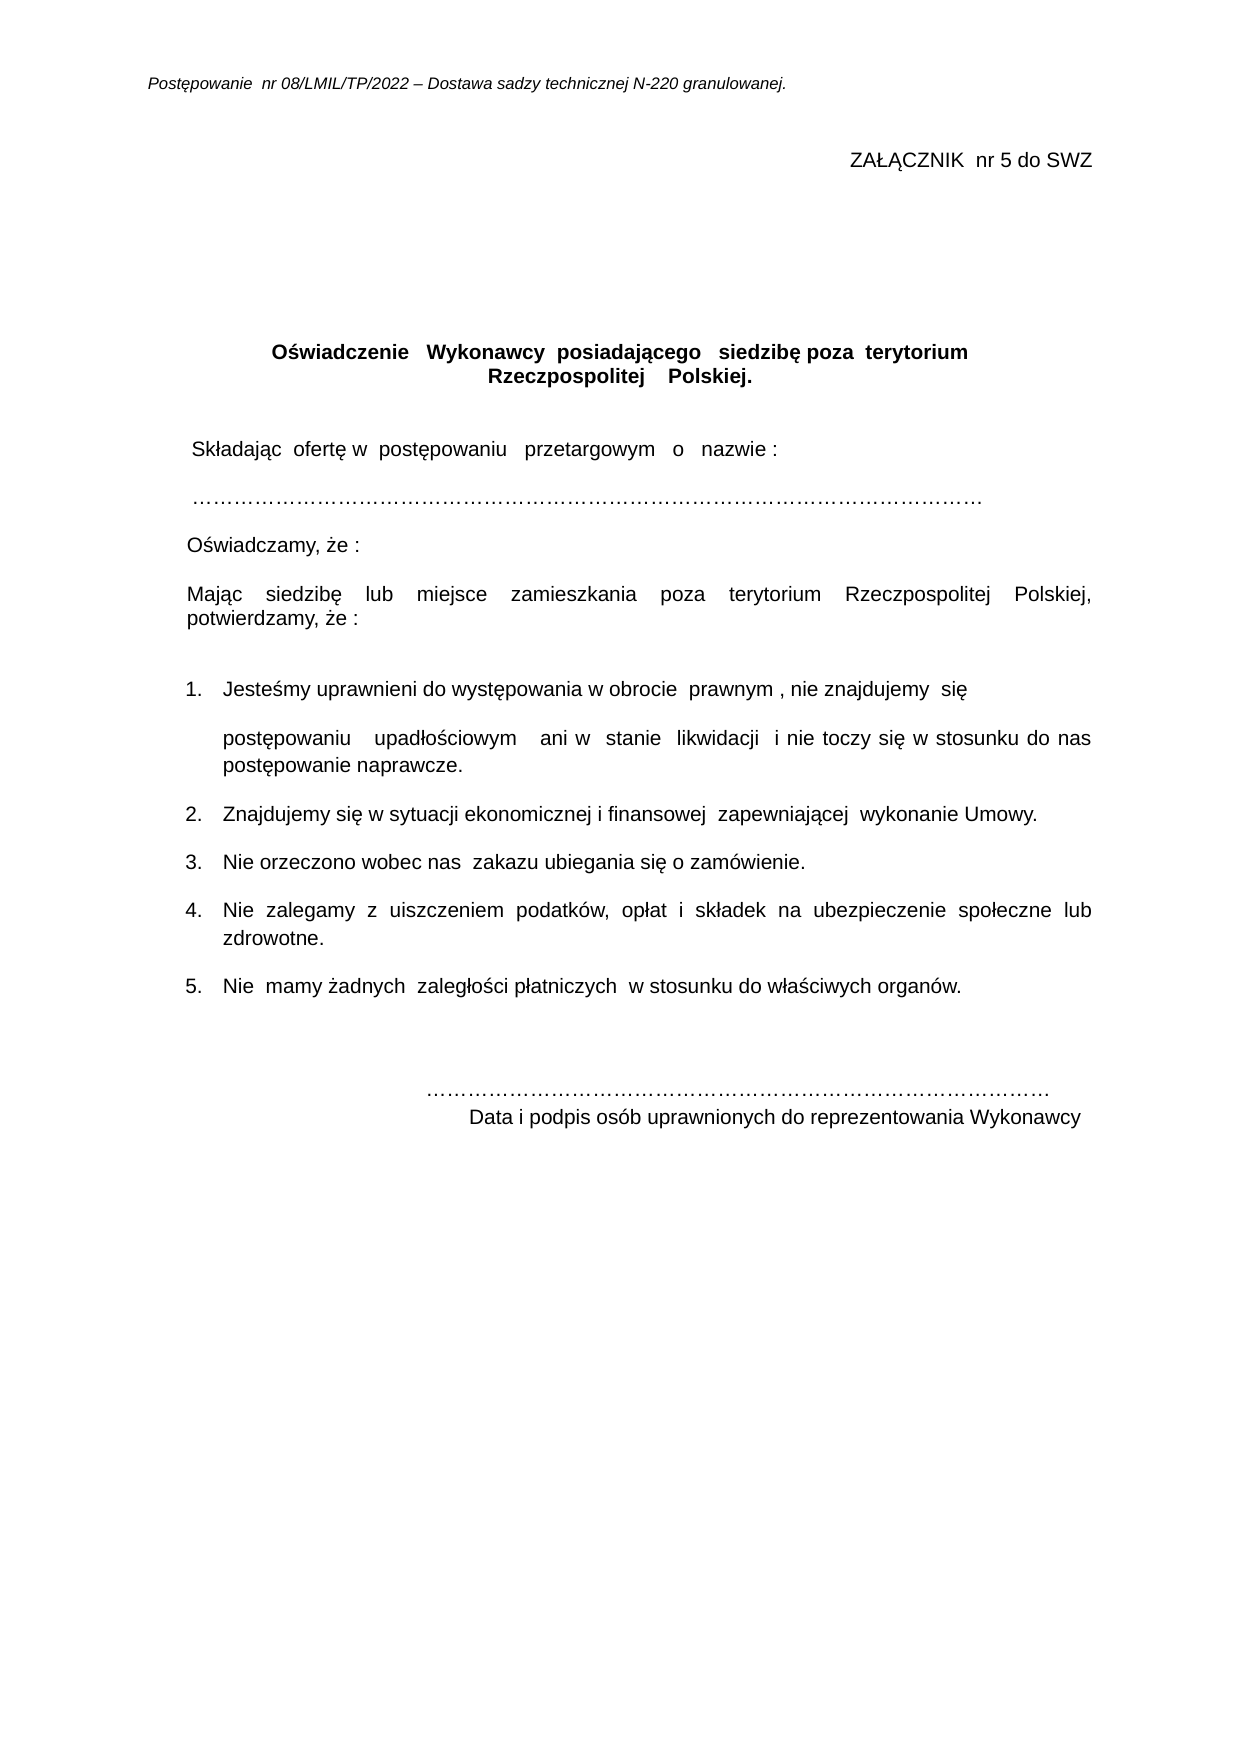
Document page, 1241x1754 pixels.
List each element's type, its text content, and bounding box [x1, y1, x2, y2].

list Znajdujemy się w sytuacji ekonomicznej i finansowej zapewniającej wykonanie Umowy. [185, 801, 1093, 825]
text ZAŁĄCZNIK nr 5 do SWZ [369, 148, 1093, 172]
text Rzeczpospolitej Polskiej. [148, 364, 1093, 388]
list Nie orzeczono wobec nas zakazu ubiegania się o zamówienie. [185, 850, 1093, 874]
text Oświadczenie Wykonawcy posiadającego siedzibę poza terytorium [148, 340, 1093, 364]
list postępowaniu upadłościowym ani w stanie likwidacji i nie toczy się w stosunku do nas postępowanie naprawcze. [223, 726, 1093, 777]
list Nie mamy żadnych zaległości płatniczych w stosunku do właściwych organów. [185, 974, 1093, 998]
list Nie zalegamy z uiszczeniem podatków, opłat i składek na ubezpieczenie społeczne lub zdrowotne. [185, 898, 1093, 949]
text Składając ofertę w postępowaniu przetargowym o nazwie : [191, 436, 1093, 460]
text Mając siedzibę lub miejsce zamieszkania poza terytorium Rzeczpospolitej Polskiej, potwierdzamy, że : [187, 581, 1093, 629]
text …………………………………………………………………………………………………… [191, 485, 1093, 509]
list Jesteśmy uprawnieni do występowania w obrocie prawnym , nie znajdujemy się [185, 677, 1093, 701]
text Data i podpis osób uprawnionych do reprezentowania Wykonawcy [189, 1105, 1093, 1129]
text Oświadczamy, że : [187, 533, 1093, 557]
text ……………………………………………………………………………… [189, 1077, 1093, 1101]
